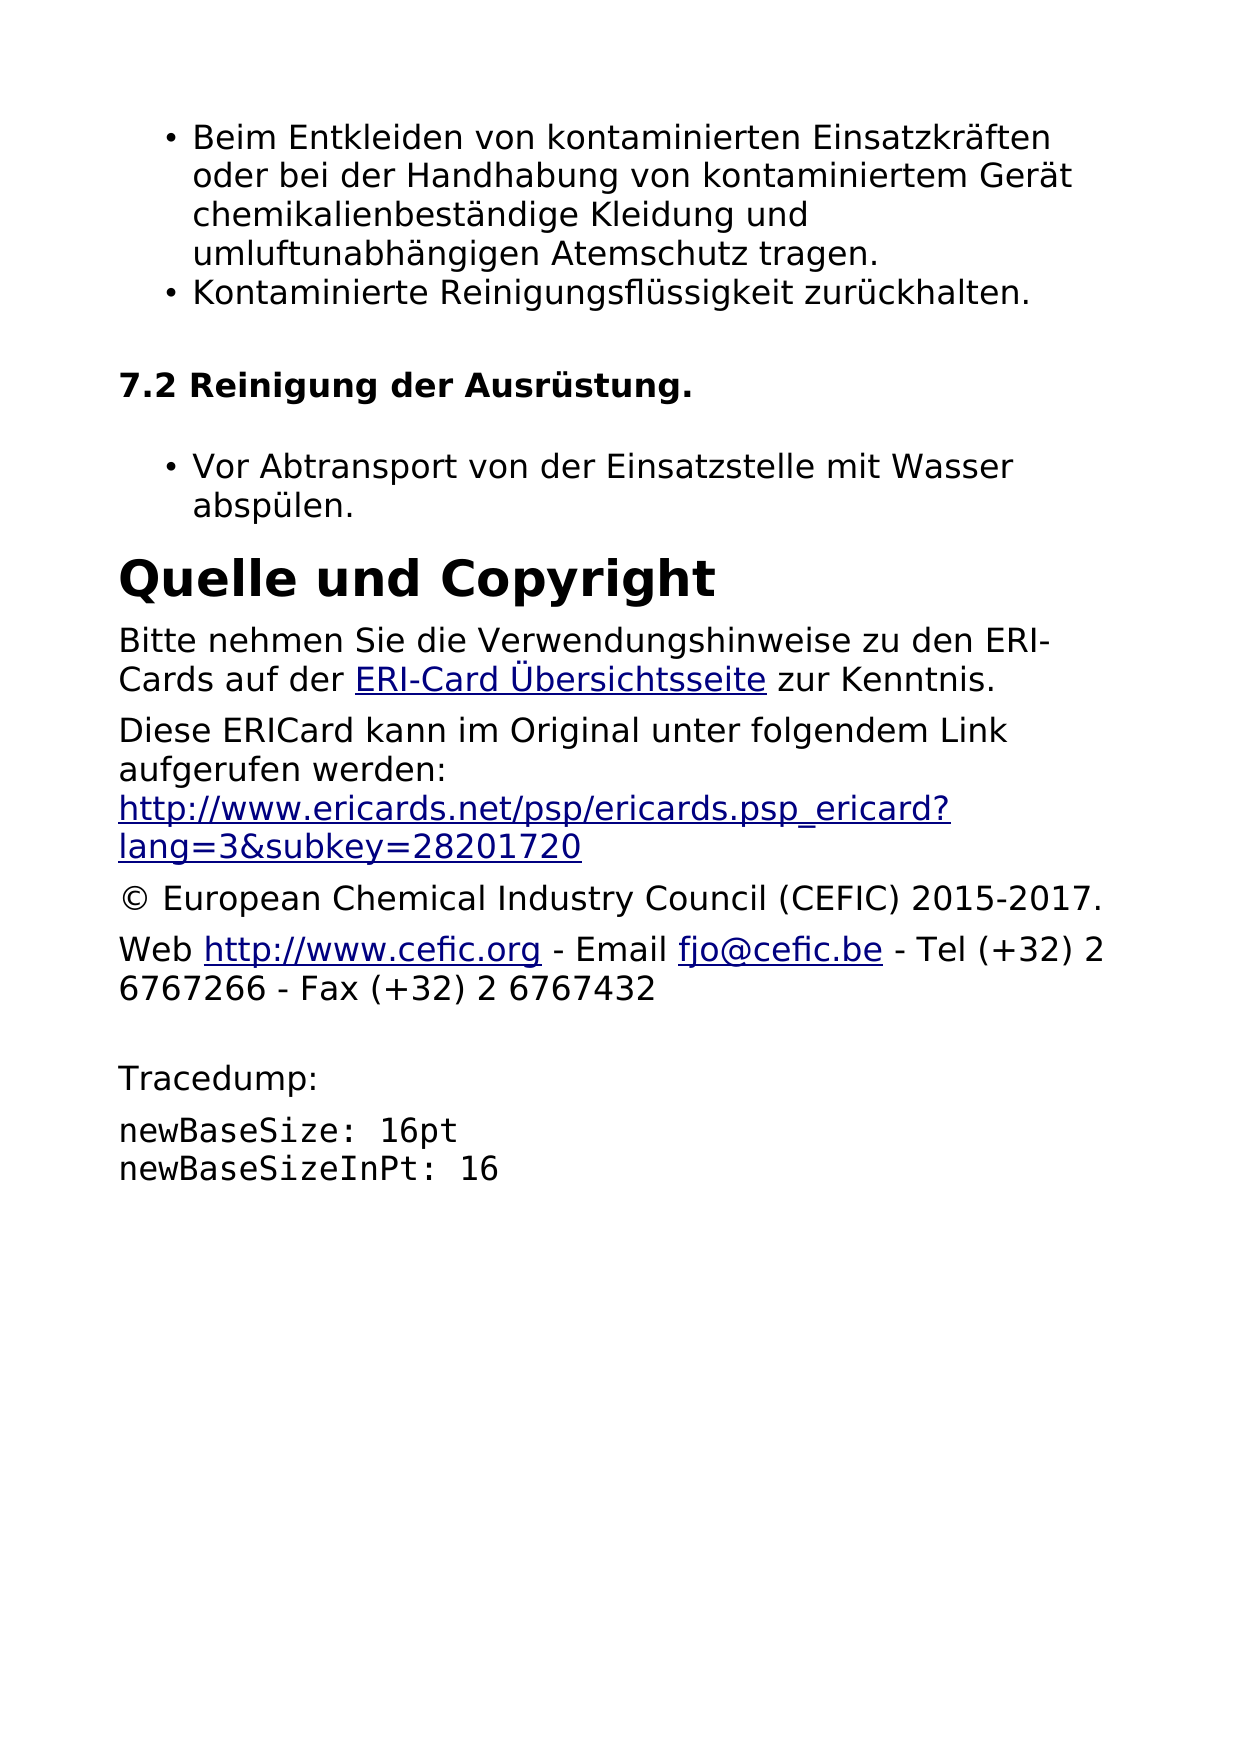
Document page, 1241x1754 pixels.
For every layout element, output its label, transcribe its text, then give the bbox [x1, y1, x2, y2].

list Kontaminierte Reinigungsflüssigkeit zurückhalten. [177, 273, 1122, 312]
text Diese ERICard kann im Original unter folgendem Link aufgerufen werden: http://www.ericards.net/psp/ericards.psp_ericard?lang=3&subkey=28201720 [118, 711, 1122, 867]
text Web http://www.cefic.org - Email fjo@cefic.be - Tel (+32) 2 6767266 - Fax (+32) 2 6767432 [118, 931, 1122, 1008]
text newBaseSize: 16pt newBaseSizeInPt: 16 [118, 1111, 1122, 1189]
subtitle Quelle und Copyright [118, 550, 1122, 609]
text Tracedump: [118, 1021, 1122, 1098]
text © European Chemical Industry Council (CEFIC) 2015-2017. [118, 879, 1122, 918]
list Vor Abtransport von der Einsatzstelle mit Wasser abspülen. [177, 448, 1122, 525]
list Beim Entkleiden von kontaminierten Einsatzkräften oder bei der Handhabung von kontaminiertem Gerät chemikalienbeständige Kleidung und umluftunabhängigen Atemschutz tragen. [177, 118, 1122, 273]
text Bitte nehmen Sie die Verwendungshinweise zu den ERI-Cards auf der ERI-Card Übersichtsseite zur Kenntnis. [118, 621, 1122, 699]
subtitle 7.2 Reinigung der Ausrüstung. [118, 367, 1122, 406]
